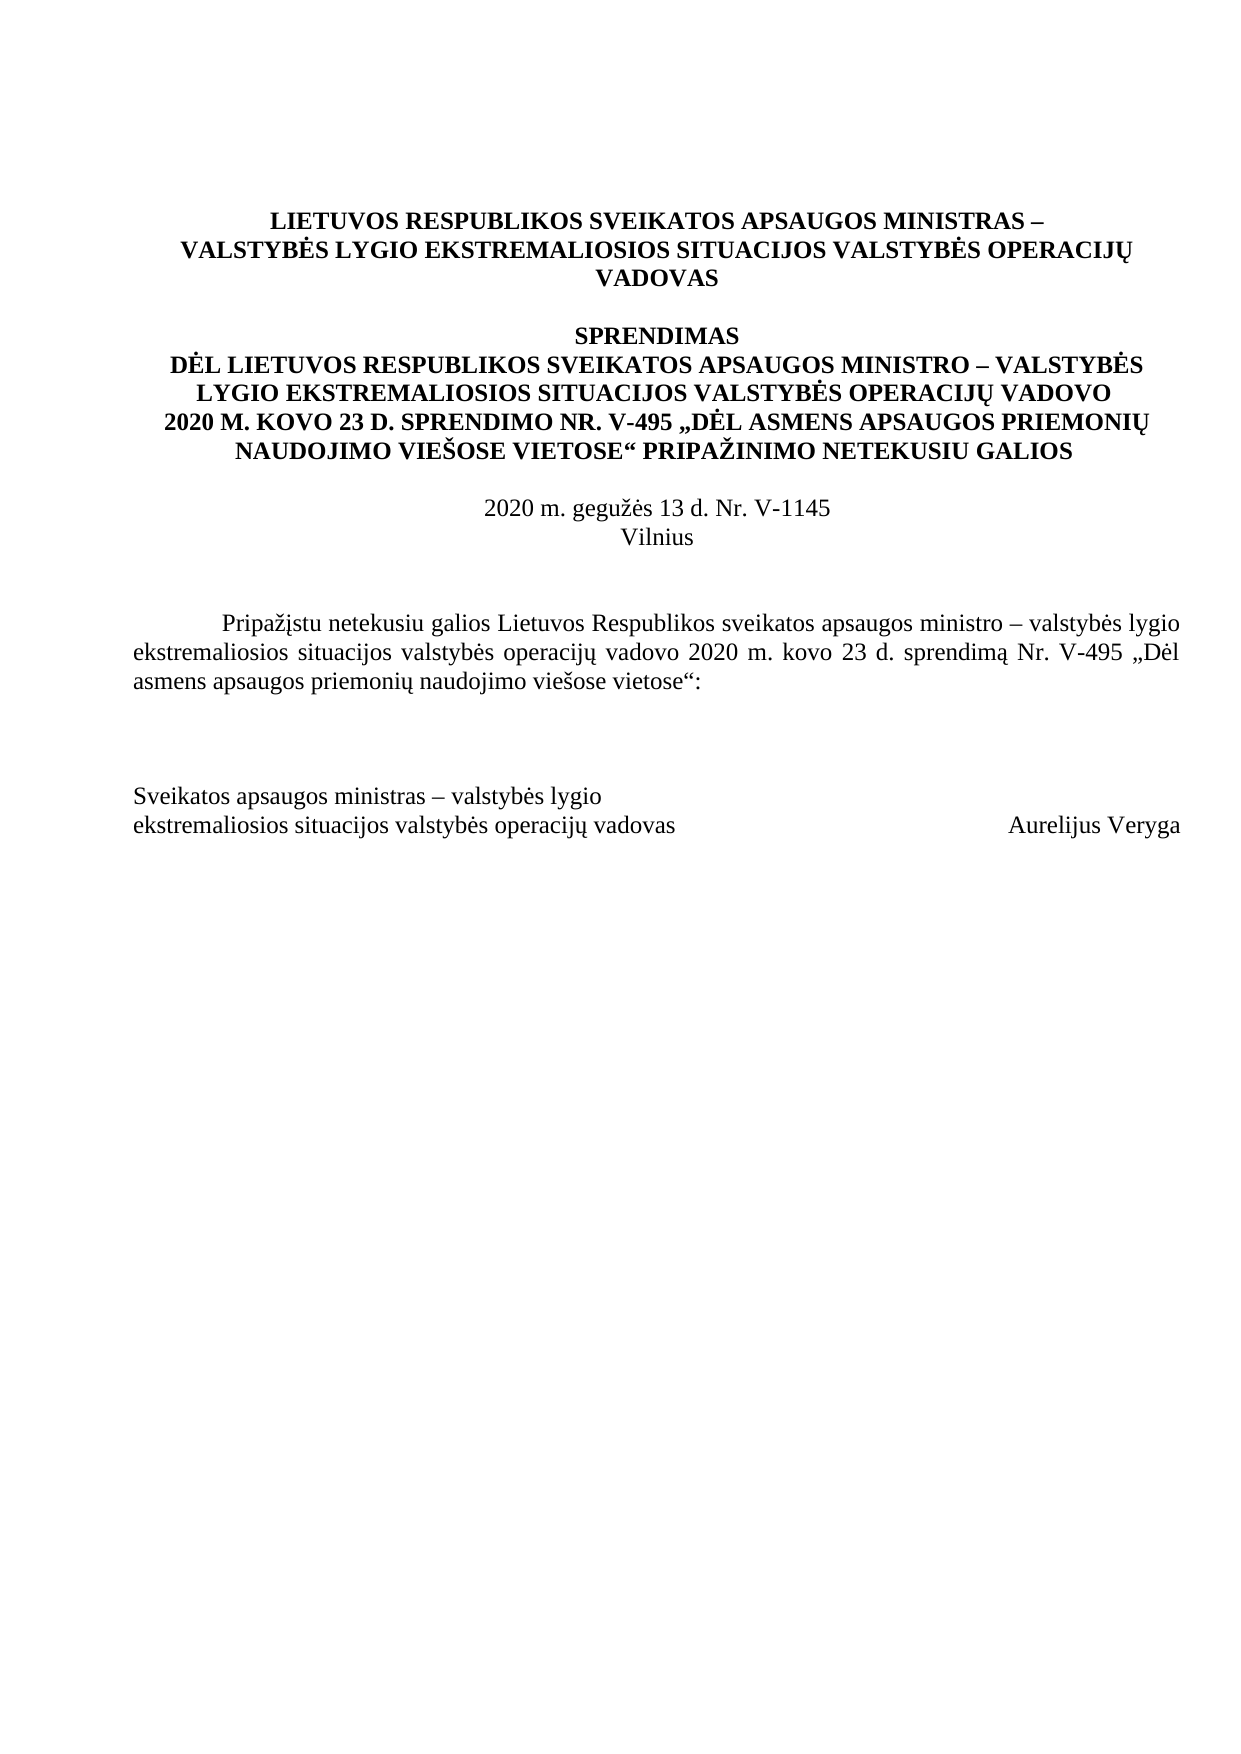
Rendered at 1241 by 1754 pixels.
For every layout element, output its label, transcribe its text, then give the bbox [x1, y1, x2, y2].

text 2020 m. gegužės 13 d. Nr. V-1145 [133, 493, 1181, 522]
text LIETUVOS RESPUBLIKOS SVEIKATOS APSAUGOS MINISTRAS – [133, 206, 1181, 235]
text ekstremaliosios situacijos valstybės operacijų vadovas Aurelijus Veryga [133, 810, 1181, 838]
text SPRENDIMAS [133, 321, 1181, 350]
text Sveikatos apsaugos ministras – valstybės lygio [133, 781, 1181, 810]
text DĖL LIETUVOS RESPUBLIKOS SVEIKATOS APSAUGOS MINISTRO – VALSTYBĖS LYGIO EKSTREMALIOSIOS SITUACIJOS VALSTYBĖS OPERACIJŲ VADOVO 2020 M. KOVO 23 D. SPRENDIMO NR. V-495 „DĖL ASMENS APSAUGOS PRIEMONIŲ NAUDOJIMO VIEŠOSE VIETOSE“ PRIPAŽINIMO NETEKUSIU GALIOS [133, 350, 1181, 465]
text VALSTYBĖS LYGIO EKSTREMALIOSIOS SITUACIJOS VALSTYBĖS OPERACIJŲ VADOVAS [133, 235, 1181, 292]
text Pripažįstu netekusiu galios Lietuvos Respublikos sveikatos apsaugos ministro – valstybės lygio ekstremaliosios situacijos valstybės operacijų vadovo 2020 m. kovo 23 d. sprendimą Nr. V-495 „Dėl asmens apsaugos priemonių naudojimo viešose vietose“: [133, 608, 1181, 695]
text Vilnius [133, 522, 1181, 551]
